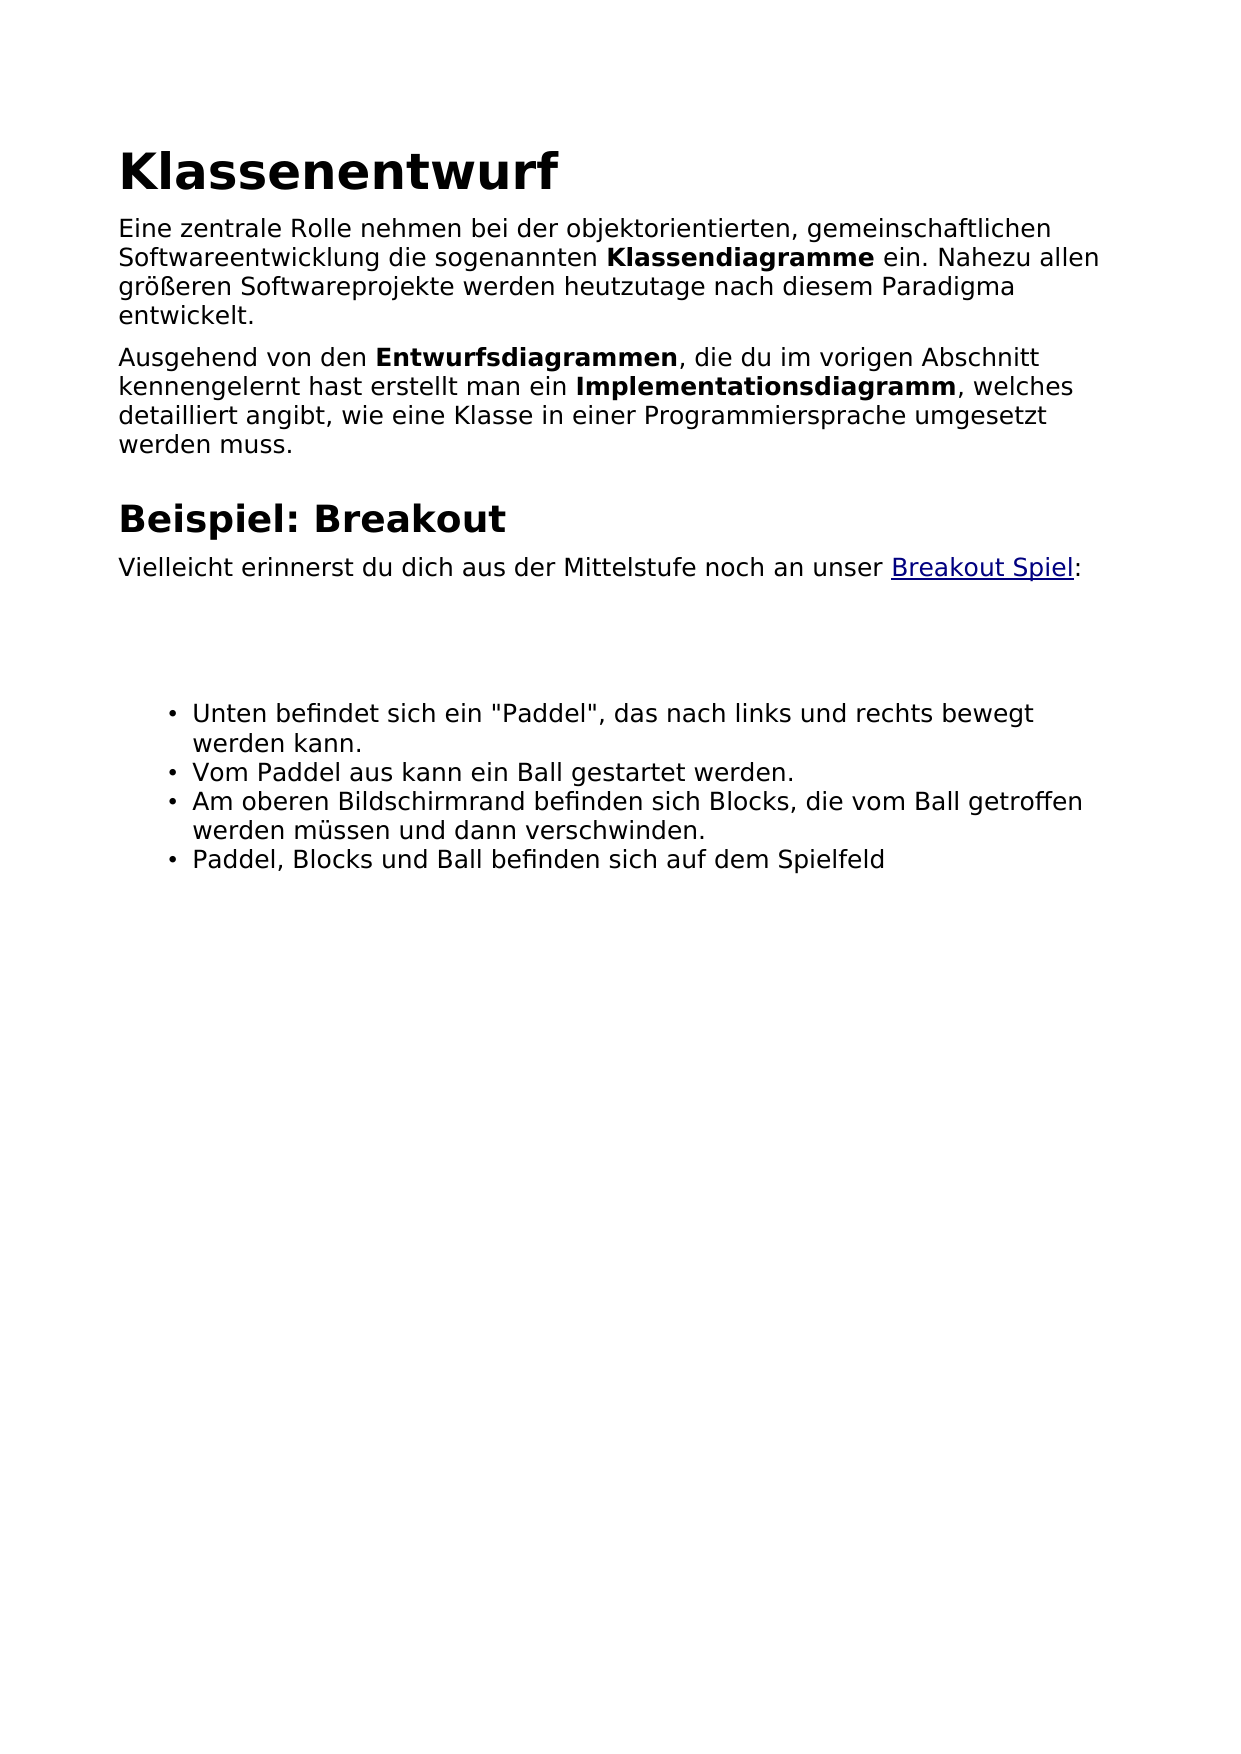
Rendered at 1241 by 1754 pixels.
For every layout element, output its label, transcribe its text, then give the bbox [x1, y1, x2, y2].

text Vielleicht erinnerst du dich aus der Mittelstufe noch an unser Breakout Spiel: [118, 553, 1122, 582]
list Vom Paddel aus kann ein Ball gestartet werden. [177, 758, 1122, 787]
list Paddel, Blocks und Ball befinden sich auf dem Spielfeld [177, 845, 1122, 874]
subtitle Beispiel: Breakout [118, 497, 1122, 541]
list Am oberen Bildschirmrand befinden sich Blocks, die vom Ball getroffen werden müssen und dann verschwinden. [177, 787, 1122, 845]
list Unten befindet sich ein "Paddel", das nach links und rechts bewegt werden kann. [177, 699, 1122, 758]
text Eine zentrale Rolle nehmen bei der objektorientierten, gemeinschaftlichen Softwareentwicklung die sogenannten Klassendiagramme ein. Nahezu allen größeren Softwareprojekte werden heutzutage nach diesem Paradigma entwickelt. [118, 214, 1122, 331]
text Ausgehend von den Entwurfsdiagrammen, die du im vorigen Abschnitt kennengelernt hast erstellt man ein Implementationsdiagramm, welches detailliert angibt, wie eine Klasse in einer Programmiersprache umgesetzt werden muss. [118, 343, 1122, 460]
subtitle Klassenentwurf [118, 143, 1122, 201]
